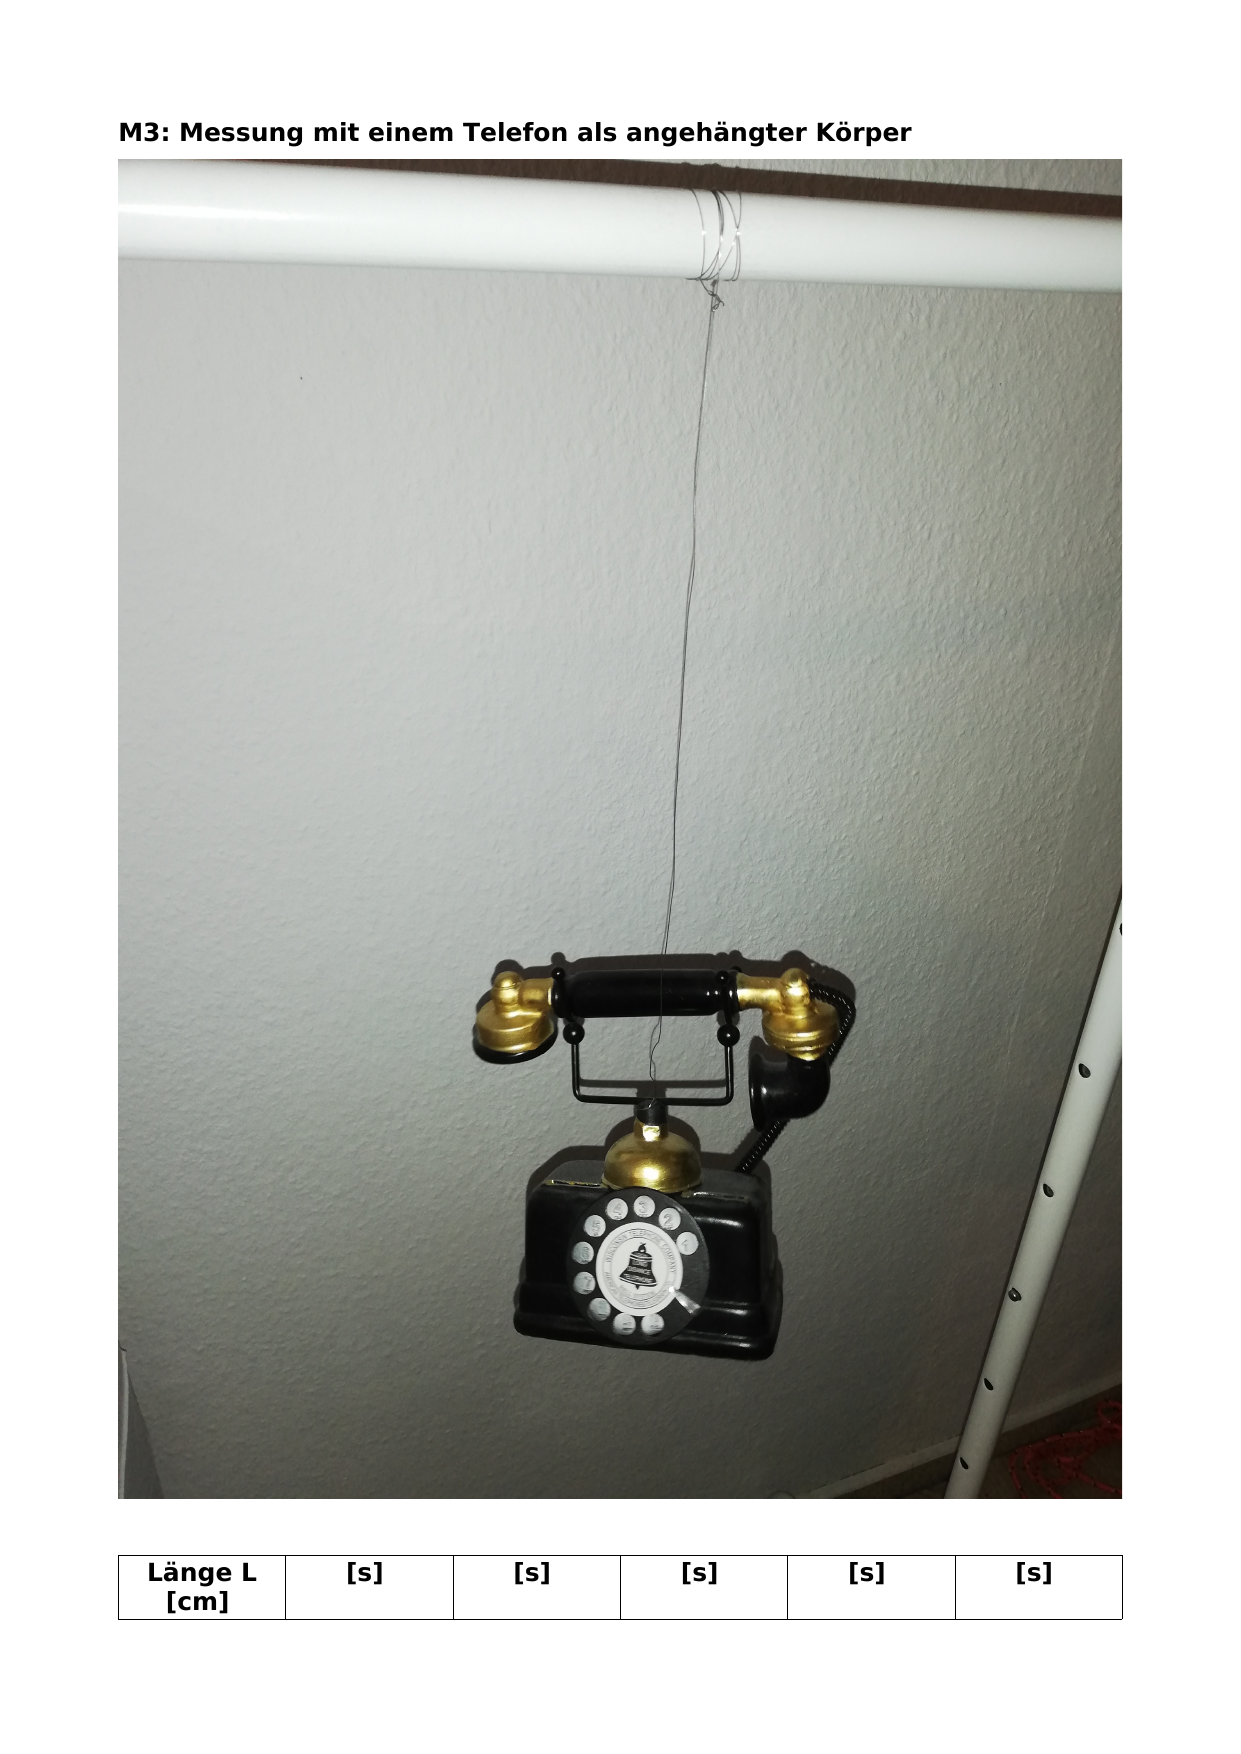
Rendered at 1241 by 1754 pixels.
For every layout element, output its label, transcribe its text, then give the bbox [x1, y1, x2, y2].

table_header Länge L [cm] [119, 1556, 285, 1619]
table_header [s] [454, 1556, 620, 1619]
table_header [s] [286, 1556, 453, 1619]
subtitle M3: Messung mit einem Telefon als angehängter Körper [118, 118, 1122, 147]
table_header [s] [956, 1556, 1122, 1619]
table_header [s] [621, 1556, 787, 1619]
picture [118, 159, 1123, 1499]
table_header [s] [788, 1556, 955, 1619]
